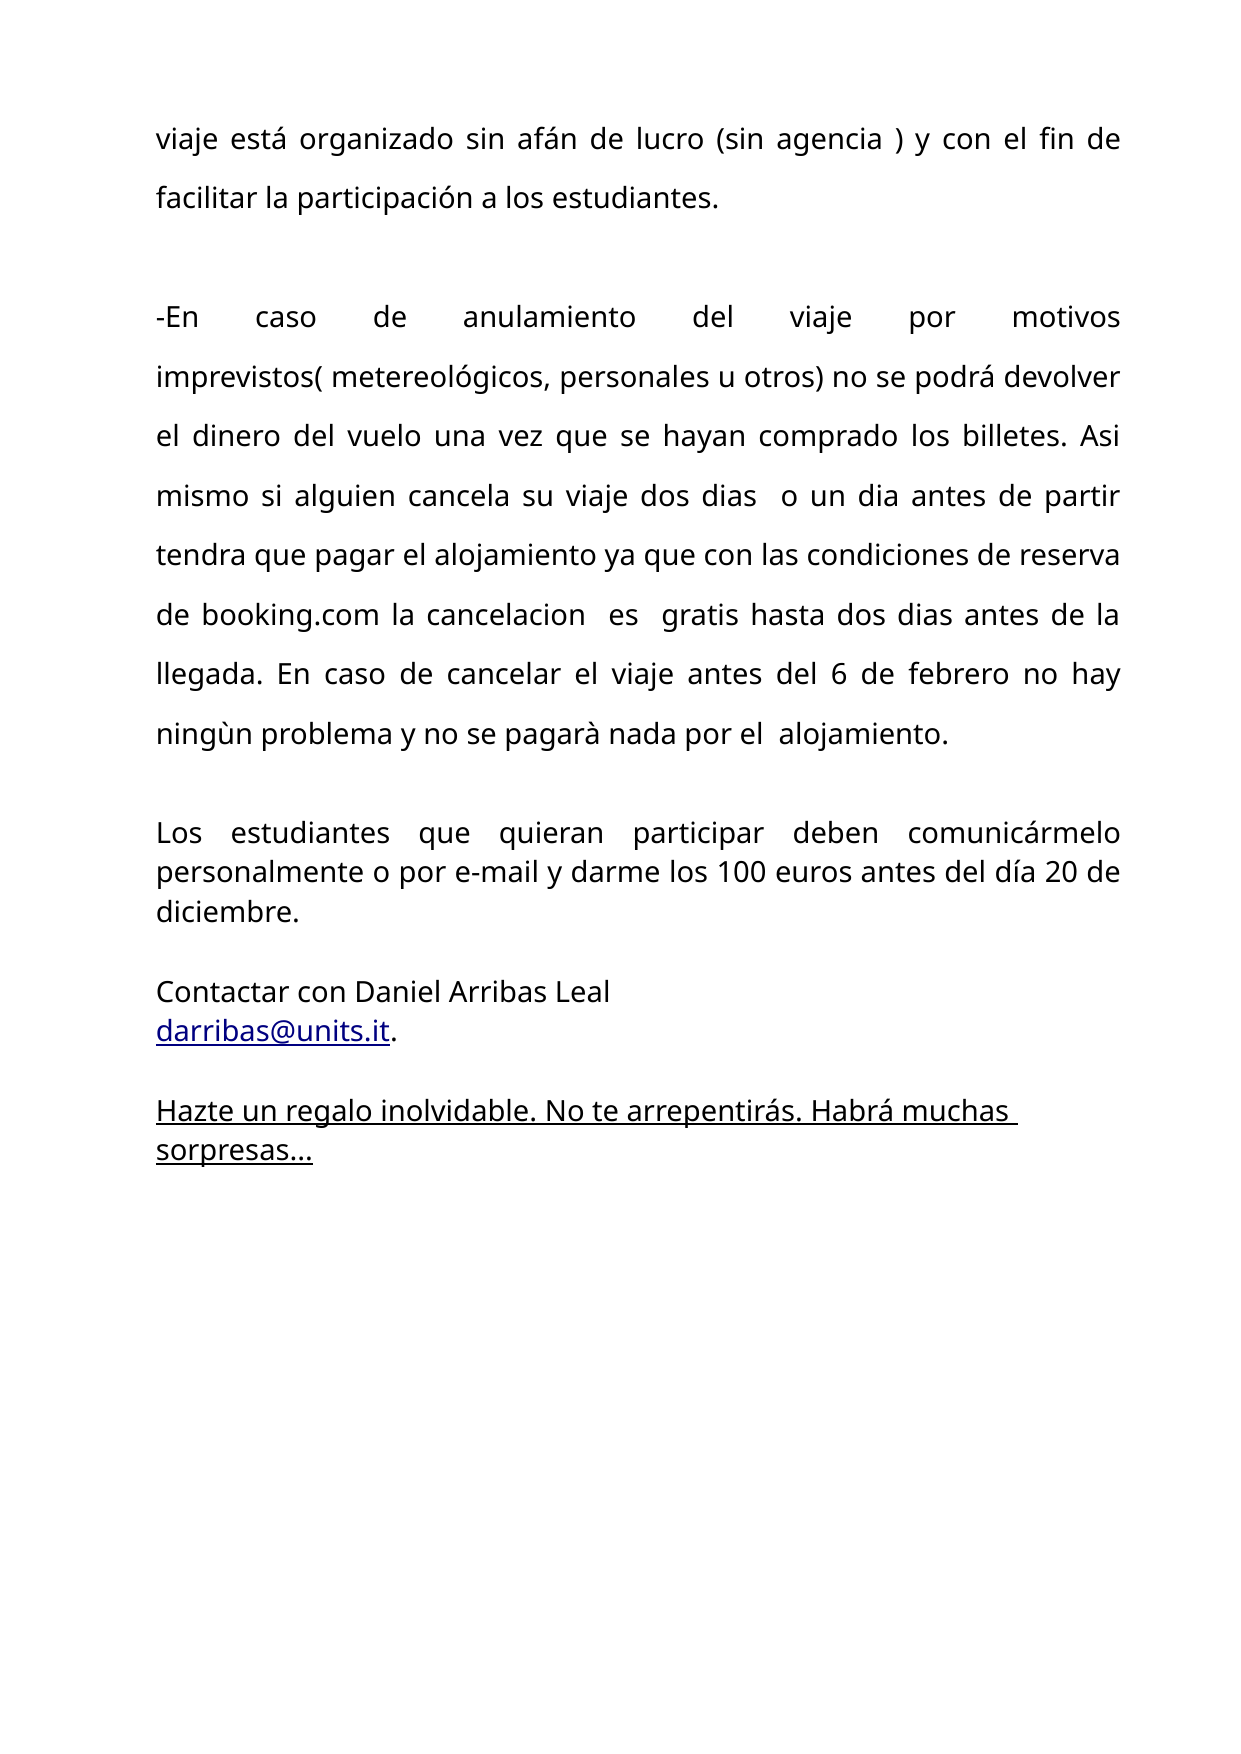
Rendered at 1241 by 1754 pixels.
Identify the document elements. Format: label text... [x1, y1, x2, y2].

text Hazte un regalo inolvidable. No te arrepentirás. Habrá muchas sorpresas... [156, 1090, 1122, 1169]
text Los estudiantes que quieran participar deben comunicármelo personalmente o por e-mail y darme los 100 euros antes del día 20 de diciembre. [156, 812, 1122, 931]
text viaje está organizado sin afán de lucro (sin agencia ) y con el fin de facilitar la participación a los estudiantes. [156, 118, 1122, 217]
text -En caso de anulamiento del viaje por motivos imprevistos( metereológicos, personales u otros) no se podrá devolver el dinero del vuelo una vez que se hayan comprado los billetes. Asi mismo si alguien cancela su viaje dos dias o un dia antes de partir tendra que pagar el alojamiento ya que con las condiciones de reserva de booking.com la cancelacion es gratis hasta dos dias antes de la llegada. En caso de cancelar el viaje antes del 6 de febrero no hay ningùn problema y no se pagarà nada por el alojamiento. [156, 297, 1122, 753]
text darribas@units.it. [156, 1011, 1122, 1050]
text Contactar con Daniel Arribas Leal [156, 971, 1122, 1011]
